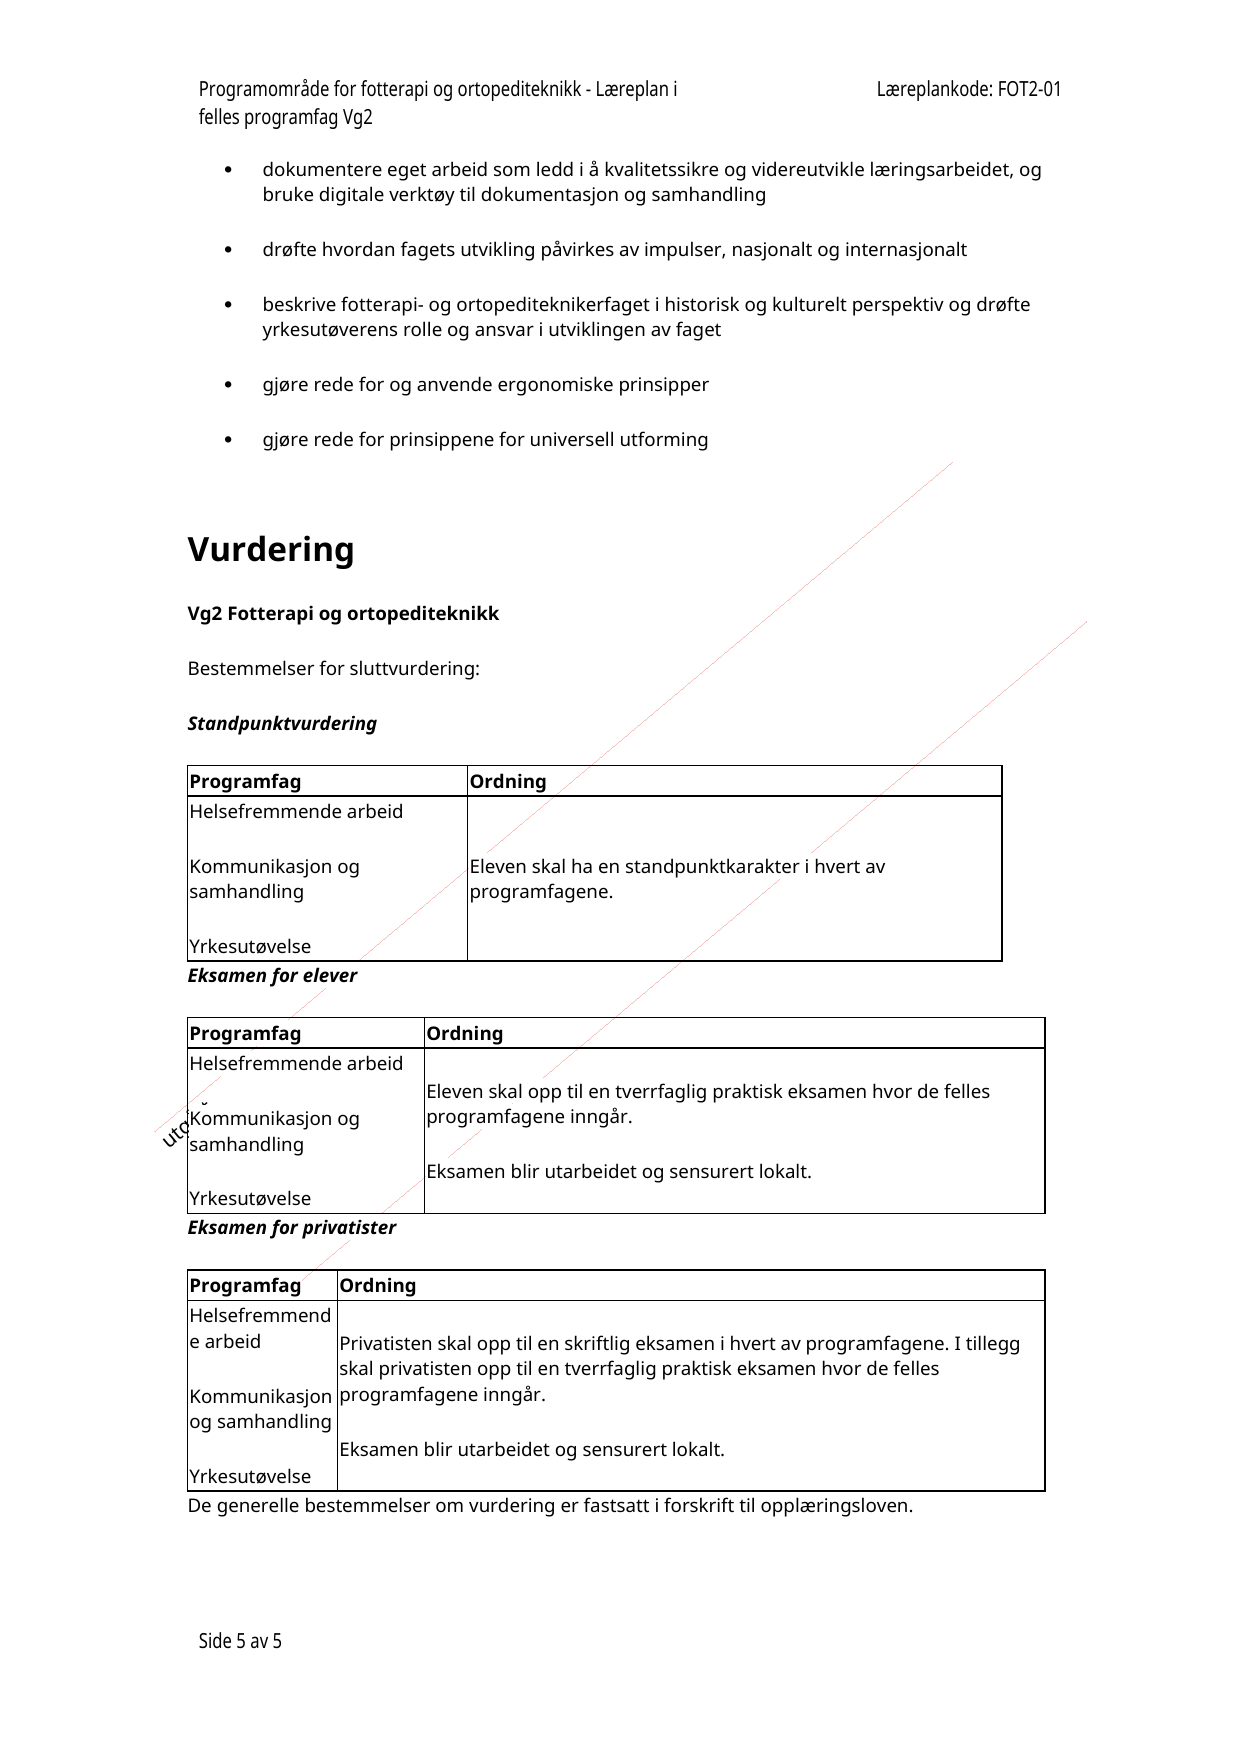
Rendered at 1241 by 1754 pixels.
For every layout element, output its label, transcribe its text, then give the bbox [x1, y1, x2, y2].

table_cell Eleven skal ha en standpunktkarakter i hvert av programfagene. [488, 797, 876, 853]
text Bestemmelser for sluttvurdering: [693, 655, 1045, 681]
list dokumentere eget arbeid som ledd i å kvalitetssikre og videreutvikle læringsarbeidet, og bruke digitale verktøy til dokumentasjon og samhandling [772, 156, 1053, 207]
subtitle Vurdering [364, 481, 928, 571]
text De generelle bestemmelser om vurdering er fastsatt i forskrift til opplæringsloven. [914, 1492, 1053, 1518]
text Standpunktvurdering [628, 710, 980, 736]
table_cell Eleven skal ha en standpunktkarakter i hvert av programfagene. [685, 797, 1001, 960]
list gjøre rede for og anvende ergonomiske prinsipper [225, 371, 263, 397]
subtitle Vurdering [824, 481, 1053, 571]
list gjøre rede for prinsippene for universell utforming [714, 426, 1053, 451]
list beskrive fotterapi- og ortopediteknikerfaget i historisk og kulturelt perspektiv og drøfte yrkesutøverens rolle og ansvar i utviklingen av faget [727, 291, 1053, 342]
text Standpunktvurdering [952, 710, 1053, 736]
text Vg2 Fotterapi og ortopediteknikk [759, 601, 1053, 626]
text Standpunktvurdering [379, 710, 655, 736]
table_cell Eleven skal ha en standpunktkarakter i hvert av programfagene. [468, 797, 552, 867]
table_cell Privatisten skal opp til en skriftlig eksamen i hvert av programfagene. I tillegg skal privatisten opp til en tverrfaglig praktisk eksamen hvor de felles programfagene inngår. Eksamen blir utarbeidet og sensurert lokalt. [338, 1301, 1044, 1490]
table_cell Eleven skal opp til en tverrfaglig praktisk eksamen hvor de felles programfagene inngår. Eksamen blir utarbeidet og sensurert lokalt. [425, 1049, 1044, 1213]
text Bestemmelser for sluttvurdering: [1018, 655, 1053, 681]
text Eksamen for elever [359, 962, 679, 988]
list gjøre rede for og anvende ergonomiske prinsipper [714, 371, 1053, 397]
table_cell Eleven skal ha en standpunktkarakter i hvert av programfagene. [468, 869, 748, 960]
text Eksamen for privatister [398, 1214, 1053, 1240]
text Vg2 Fotterapi og ortopediteknikk [500, 601, 785, 626]
text Eksamen for elever [652, 962, 1053, 988]
list drøfte hvordan fagets utvikling påvirkes av impulser, nasjonalt og internasjonalt [973, 236, 1053, 262]
text Bestemmelser for sluttvurdering: [480, 655, 721, 681]
